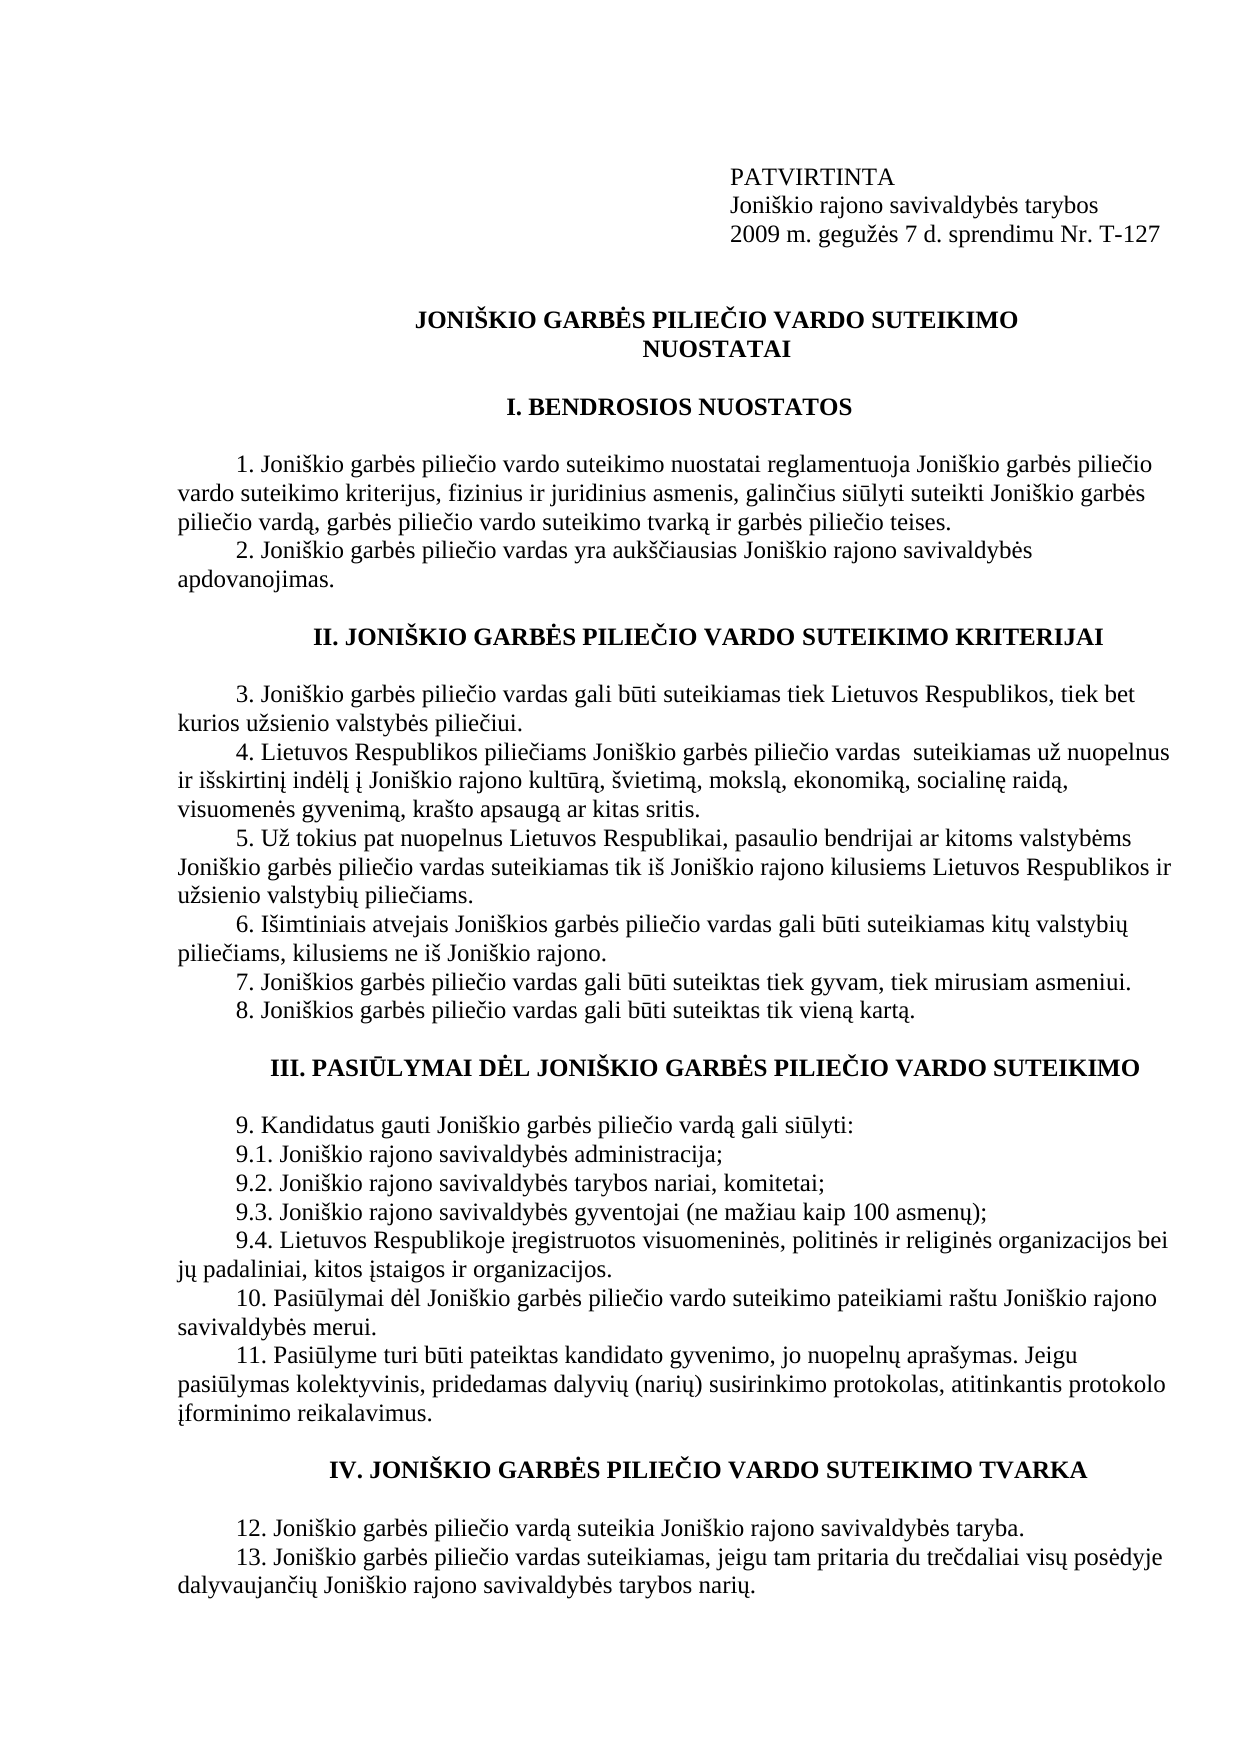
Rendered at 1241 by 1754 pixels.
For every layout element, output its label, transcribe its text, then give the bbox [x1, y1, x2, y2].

text JONIŠKIO GARBĖS PILIEČIO VARDO SUTEIKIMO [177, 305, 1181, 334]
text III. PASIŪLYMAI DĖL JONIŠKIO GARBĖS PILIEČIO VARDO SUTEIKIMO [177, 1053, 1181, 1082]
text 3. Joniškio garbės piliečio vardas gali būti suteikiamas tiek Lietuvos Respublikos, tiek bet kurios užsienio valstybės piliečiui. [177, 679, 1181, 737]
text 8. Joniškios garbės piliečio vardas gali būti suteiktas tik vieną kartą. [177, 995, 1181, 1024]
text 12. Joniškio garbės piliečio vardą suteikia Joniškio rajono savivaldybės taryba. [177, 1513, 1181, 1542]
text 6. Išimtiniais atvejais Joniškios garbės piliečio vardas gali būti suteikiamas kitų valstybių piliečiams, kilusiems ne iš Joniškio rajono. [177, 909, 1181, 967]
text 9.4. Lietuvos Respublikoje įregistruotos visuomeninės, politinės ir religinės organizacijos bei jų padaliniai, kitos įstaigos ir organizacijos. [177, 1225, 1181, 1283]
text 4. Lietuvos Respublikos piliečiams Joniškio garbės piliečio vardas suteikiamas už nuopelnus ir išskirtinį indėlį į Joniškio rajono kultūrą, švietimą, mokslą, ekonomiką, socialinę raidą, visuomenės gyvenimą, krašto apsaugą ar kitas sritis. [177, 737, 1181, 823]
text 9.3. Joniškio rajono savivaldybės gyventojai (ne mažiau kaip 100 asmenų); [177, 1197, 1181, 1225]
text 9.2. Joniškio rajono savivaldybės tarybos nariai, komitetai; [177, 1168, 1181, 1197]
text 7. Joniškios garbės piliečio vardas gali būti suteiktas tiek gyvam, tiek mirusiam asmeniui. [177, 967, 1181, 995]
text I. BENDROSIOS NUOSTATOS [177, 392, 1181, 420]
text 13. Joniškio garbės piliečio vardas suteikiamas, jeigu tam pritaria du trečdaliai visų posėdyje dalyvaujančių Joniškio rajono savivaldybės tarybos narių. [177, 1542, 1181, 1599]
text 11. Pasiūlyme turi būti pateiktas kandidato gyvenimo, jo nuopelnų aprašymas. Jeigu pasiūlymas kolektyvinis, pridedamas dalyvių (narių) susirinkimo protokolas, atitinkantis protokolo įforminimo reikalavimus. [177, 1340, 1181, 1427]
text NUOSTATAI [177, 334, 1181, 363]
text 5. Už tokius pat nuopelnus Lietuvos Respublikai, pasaulio bendrijai ar kitoms valstybėms Joniškio garbės piliečio vardas suteikiamas tik iš Joniškio rajono kilusiems Lietuvos Respublikos ir užsienio valstybių piliečiams. [177, 823, 1181, 909]
text II. JONIŠKIO GARBĖS PILIEČIO VARDO SUTEIKIMO KRITERIJAI [177, 622, 1181, 650]
text IV. JONIŠKIO GARBĖS PILIEČIO VARDO SUTEIKIMO TVARKA [177, 1455, 1181, 1484]
text PATVIRTINTA [717, 162, 1181, 190]
text 9.1. Joniškio rajono savivaldybės administracija; [177, 1139, 1181, 1168]
text Joniškio rajono savivaldybės tarybos [717, 190, 1181, 219]
text 10. Pasiūlymai dėl Joniškio garbės piliečio vardo suteikimo pateikiami raštu Joniškio rajono savivaldybės merui. [177, 1283, 1181, 1340]
text 9. Kandidatus gauti Joniškio garbės piliečio vardą gali siūlyti: [177, 1110, 1181, 1139]
text 1. Joniškio garbės piliečio vardo suteikimo nuostatai reglamentuoja Joniškio garbės piliečio vardo suteikimo kriterijus, fizinius ir juridinius asmenis, galinčius siūlyti suteikti Joniškio garbės piliečio vardą, garbės piliečio vardo suteikimo tvarką ir garbės piliečio teises. [177, 449, 1181, 535]
text 2. Joniškio garbės piliečio vardas yra aukščiausias Joniškio rajono savivaldybės apdovanojimas. [177, 535, 1181, 593]
text 2009 m. gegužės 7 d. sprendimu Nr. T-127 [717, 219, 1181, 248]
